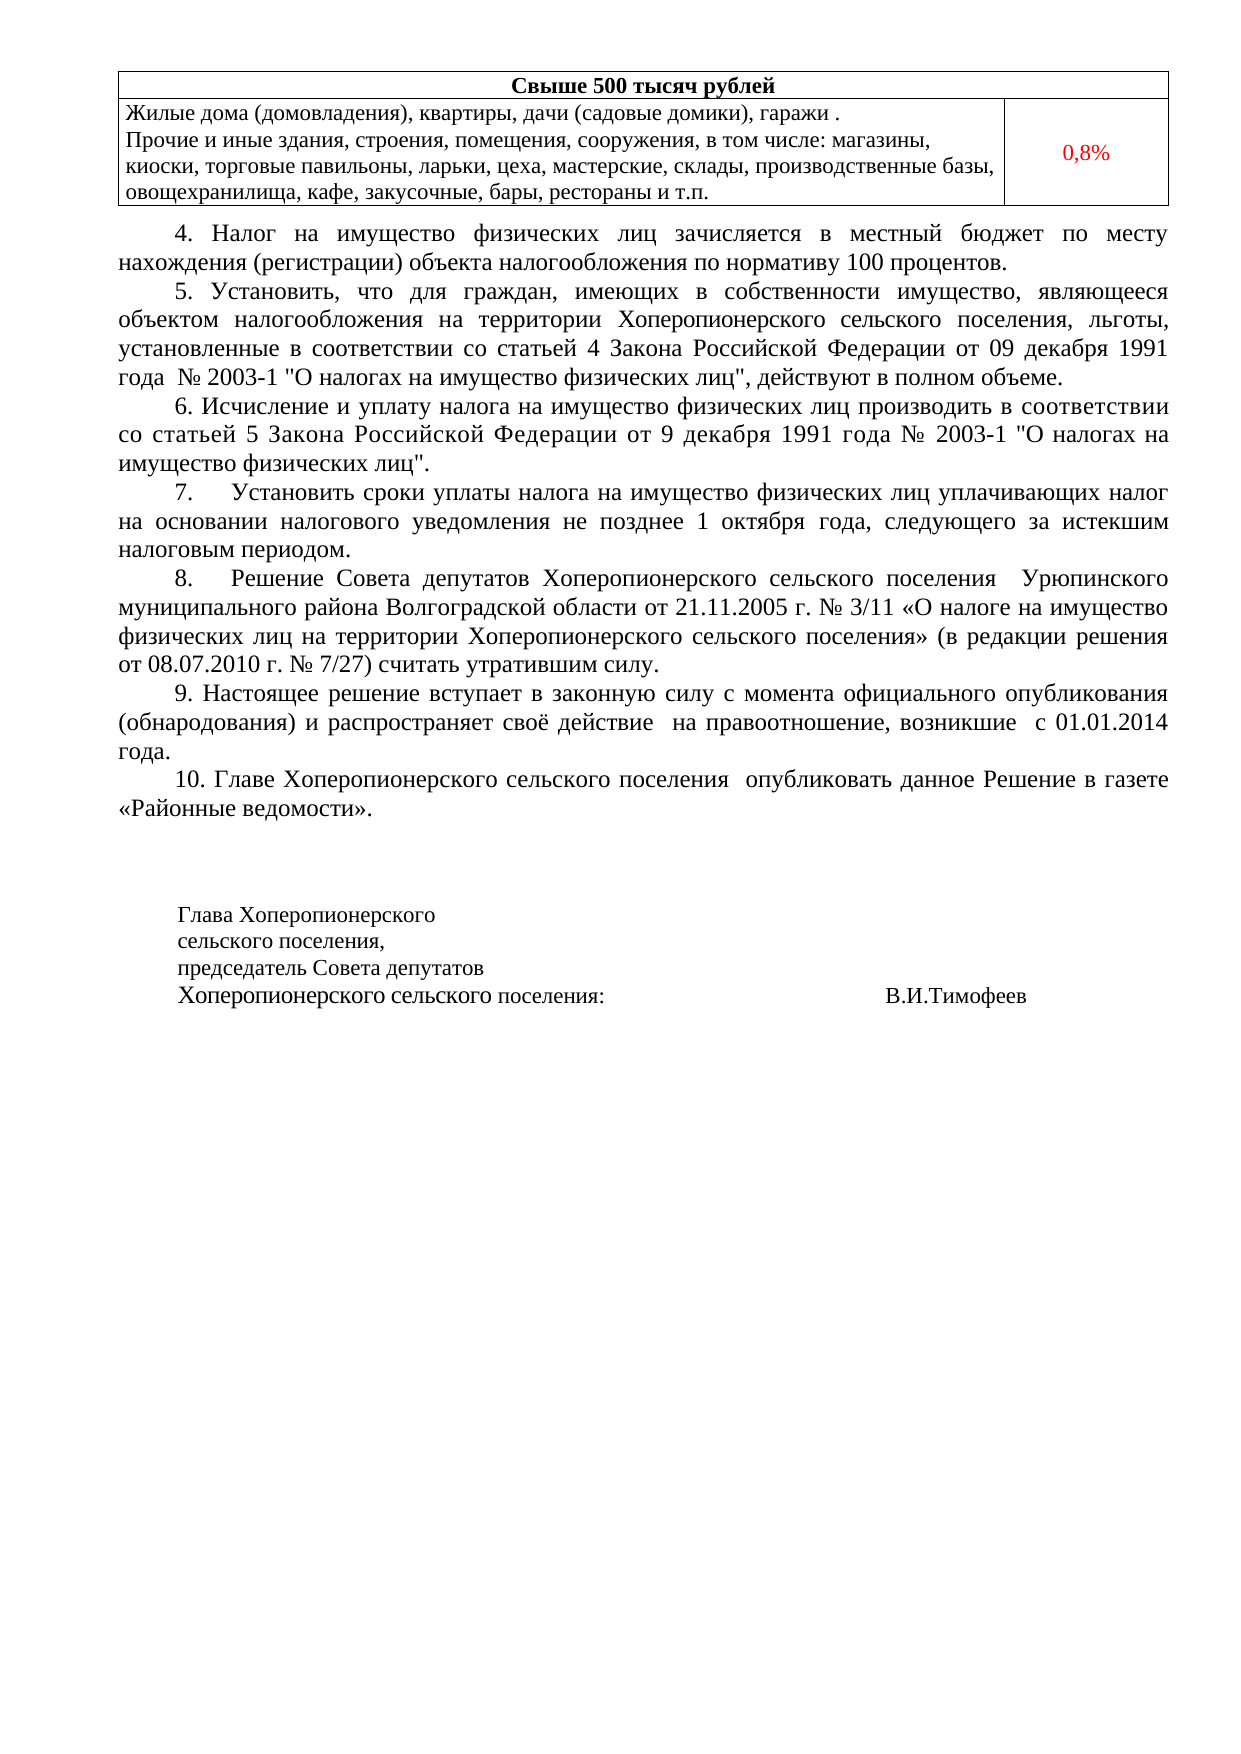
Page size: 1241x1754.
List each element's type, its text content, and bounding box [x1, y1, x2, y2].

list Решение Совета депутатов Хоперопионерского сельского поселения Урюпинского муниципального района Волгоградской области от 21.11.2005 г. № 3/11 «О налоге на имущество физических лиц на территории Хоперопионерского сельского поселения» (в редакции решения от 08.07.2010 г. № 7/27) считать утратившим силу. [118, 563, 1169, 678]
list Установить сроки уплаты налога на имущество физических лиц уплачивающих налог на основании налогового уведомления не позднее 1 октября года, следующего за истекшим налоговым периодом. [118, 477, 1169, 563]
text 4. Налог на имущество физических лиц зачисляется в местный бюджет по месту нахождения (регистрации) объекта налогообложения по нормативу 100 процентов. [118, 218, 1169, 276]
text сельского поселения, [118, 927, 1169, 954]
text председатель Совета депутатов [177, 954, 1169, 980]
text 9. Настоящее решение вступает в законную силу с момента официального опубликования (обнародования) и распространяет своё действие на правоотношение, возникшие с 01.01.2014 года. [118, 678, 1169, 764]
table_cell 0,8% [1005, 99, 1168, 205]
text 10. Главе Хоперопионерского сельского поселения опубликовать данное Решение в газете «Районные ведомости». [118, 764, 1169, 822]
text 6. Исчисление и уплату налога на имущество физических лиц производить в соответствии со статьей 5 Закона Российской Федерации от 9 декабря 1991 года № 2003-1 "О налогах на имущество физических лиц". [118, 391, 1169, 477]
table_cell Свыше 500 тысяч рублей [119, 72, 1168, 98]
text Хоперопионерского сельского поселения: В.И.Тимофеев [177, 980, 1169, 1009]
text 5. Установить, что для граждан, имеющих в собственности имущество, являющееся объектом налогообложения на территории Хоперопионерского сельского поселения, льготы, установленные в соответствии со статьей 4 Закона Российской Федерации от 09 декабря 1991 года № 2003-1 "О налогах на имущество физических лиц", действуют в полном объеме. [118, 276, 1169, 391]
text Глава Хоперопионерского [118, 901, 1169, 927]
table_cell Жилые дома (домовладения), квартиры, дачи (садовые домики), гаражи . Прочие и иные здания, строения, помещения, сооружения, в том числе: магазины, киоски, торговые павильоны, ларьки, цеха, мастерские, склады, производственные базы, овощехранилища, кафе, закусочные, бары, рестораны и т.п. [119, 99, 1004, 205]
